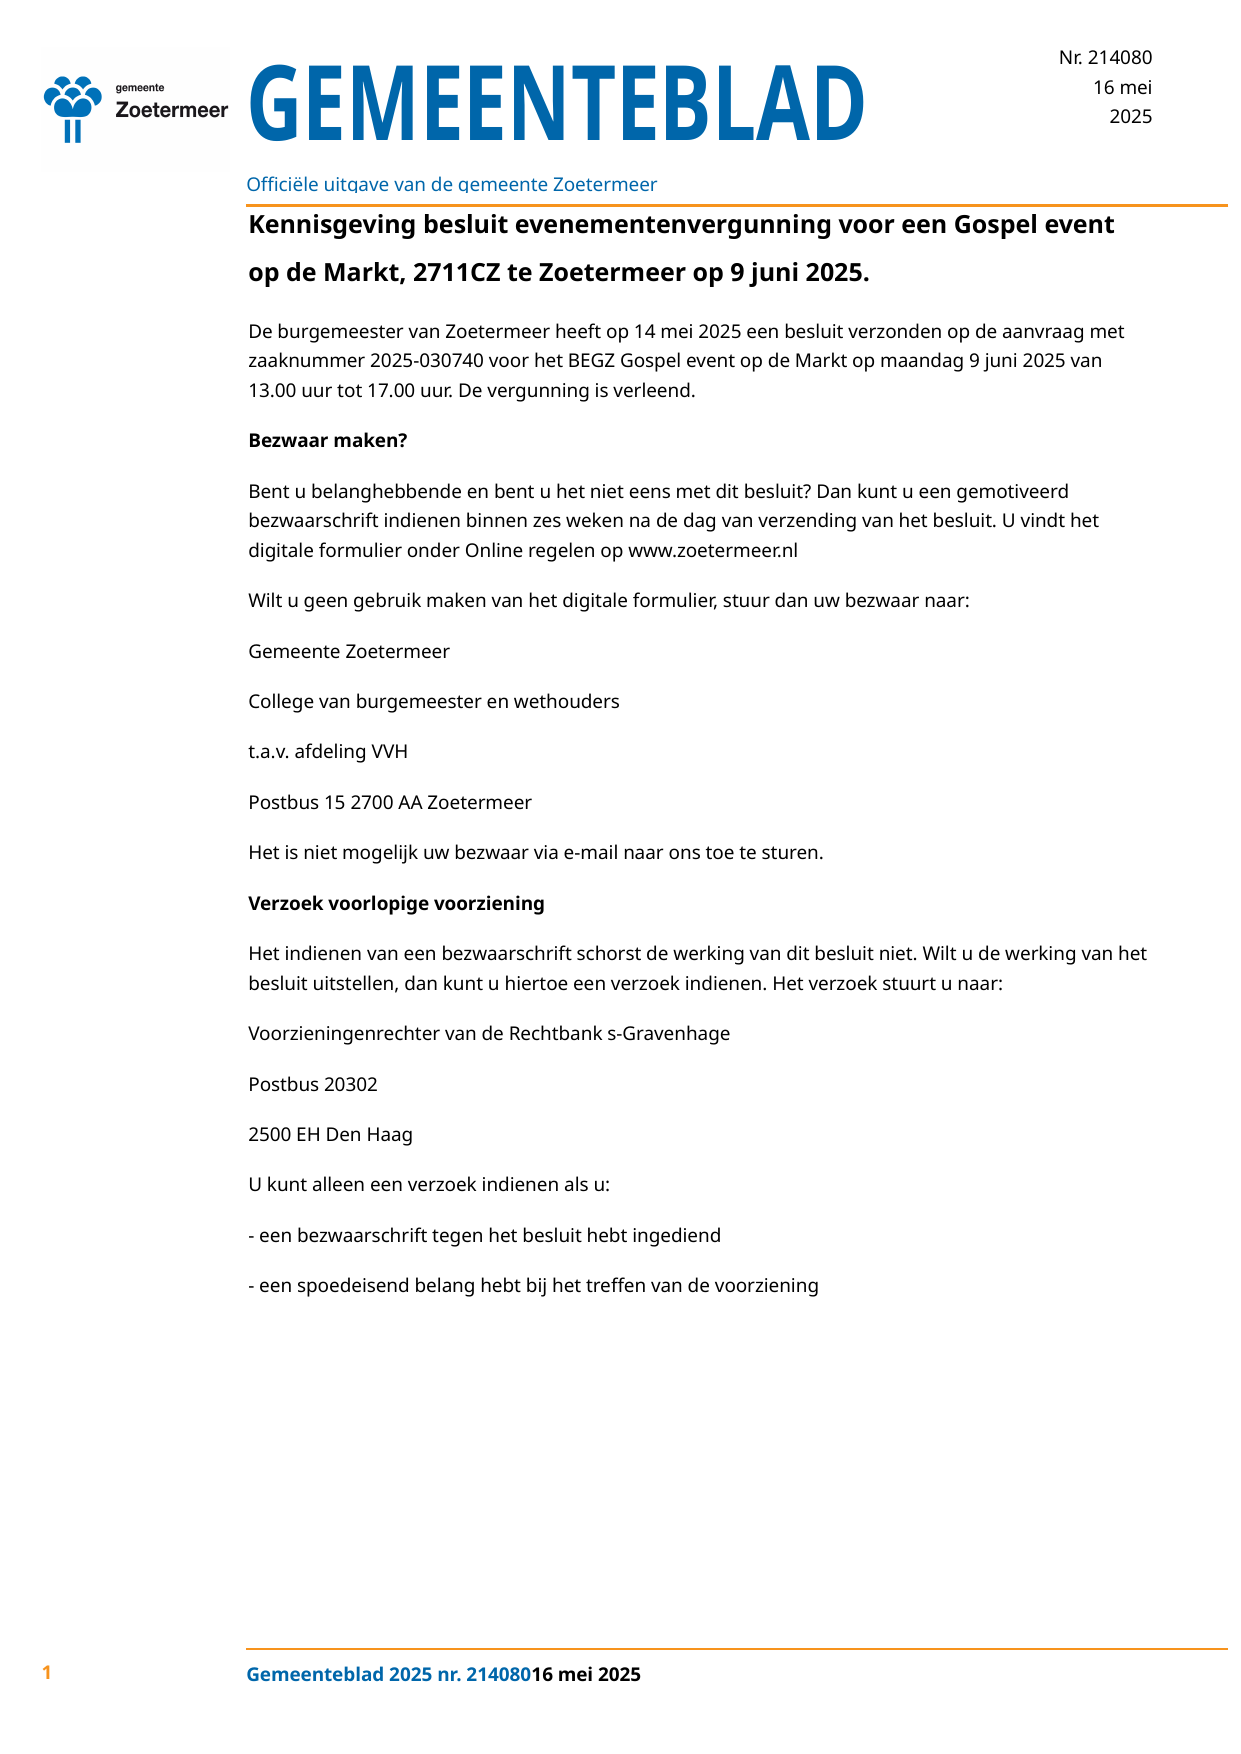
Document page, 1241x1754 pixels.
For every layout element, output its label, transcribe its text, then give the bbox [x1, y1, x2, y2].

text Kennisgeving besluit evenementenvergunning voor een Gospel event op de Markt, 2711CZ te Zoetermeer op 9 juni 2025. [248, 207, 1152, 288]
text U kunt alleen een verzoek indienen als u: [248, 1172, 1152, 1197]
text Bent u belanghebbende en bent u het niet eens met dit besluit? Dan kunt u een gemotiveerd bezwaarschrift indienen binnen zes weken na de dag van verzending van het besluit. U vindt het digitale formulier onder Online regelen op www.zoetermeer.nl [248, 478, 1152, 563]
picture [41, 47, 231, 172]
text Gemeente Zoetermeer [248, 638, 1152, 664]
text t.a.v. afdeling VVH [248, 739, 1152, 764]
text College van burgemeester en wethouders [248, 688, 1152, 714]
text Postbus 15 2700 AA Zoetermeer [248, 789, 1152, 815]
text De burgemeester van Zoetermeer heeft op 14 mei 2025 een besluit verzonden op de aanvraag met zaaknummer 2025-030740 voor het BEGZ Gospel event op de Markt op maandag 9 juni 2025 van 13.00 uur tot 17.00 uur. De vergunning is verleend. [248, 318, 1152, 403]
text Bezwaar maken? [248, 427, 1152, 453]
text Verzoek voorlopige voorziening [248, 890, 1152, 916]
text Het indienen van een bezwaarschrift schorst de werking van dit besluit niet. Wilt u de werking van het besluit uitstellen, dan kunt u hiertoe een verzoek indienen. Het verzoek stuurt u naar: [248, 940, 1152, 996]
text - een spoedeisend belang hebt bij het treffen van de voorziening [248, 1272, 1152, 1298]
text - een bezwaarschrift tegen het besluit hebt ingediend [248, 1222, 1152, 1248]
text 2500 EH Den Haag [248, 1121, 1152, 1147]
text Voorzieningenrechter van de Rechtbank s-Gravenhage [248, 1020, 1152, 1046]
text Wilt u geen gebruik maken van het digitale formulier, stuur dan uw bezwaar naar: [248, 587, 1152, 613]
text Het is niet mogelijk uw bezwaar via e-mail naar ons toe te sturen. [248, 839, 1152, 865]
text Postbus 20302 [248, 1071, 1152, 1097]
